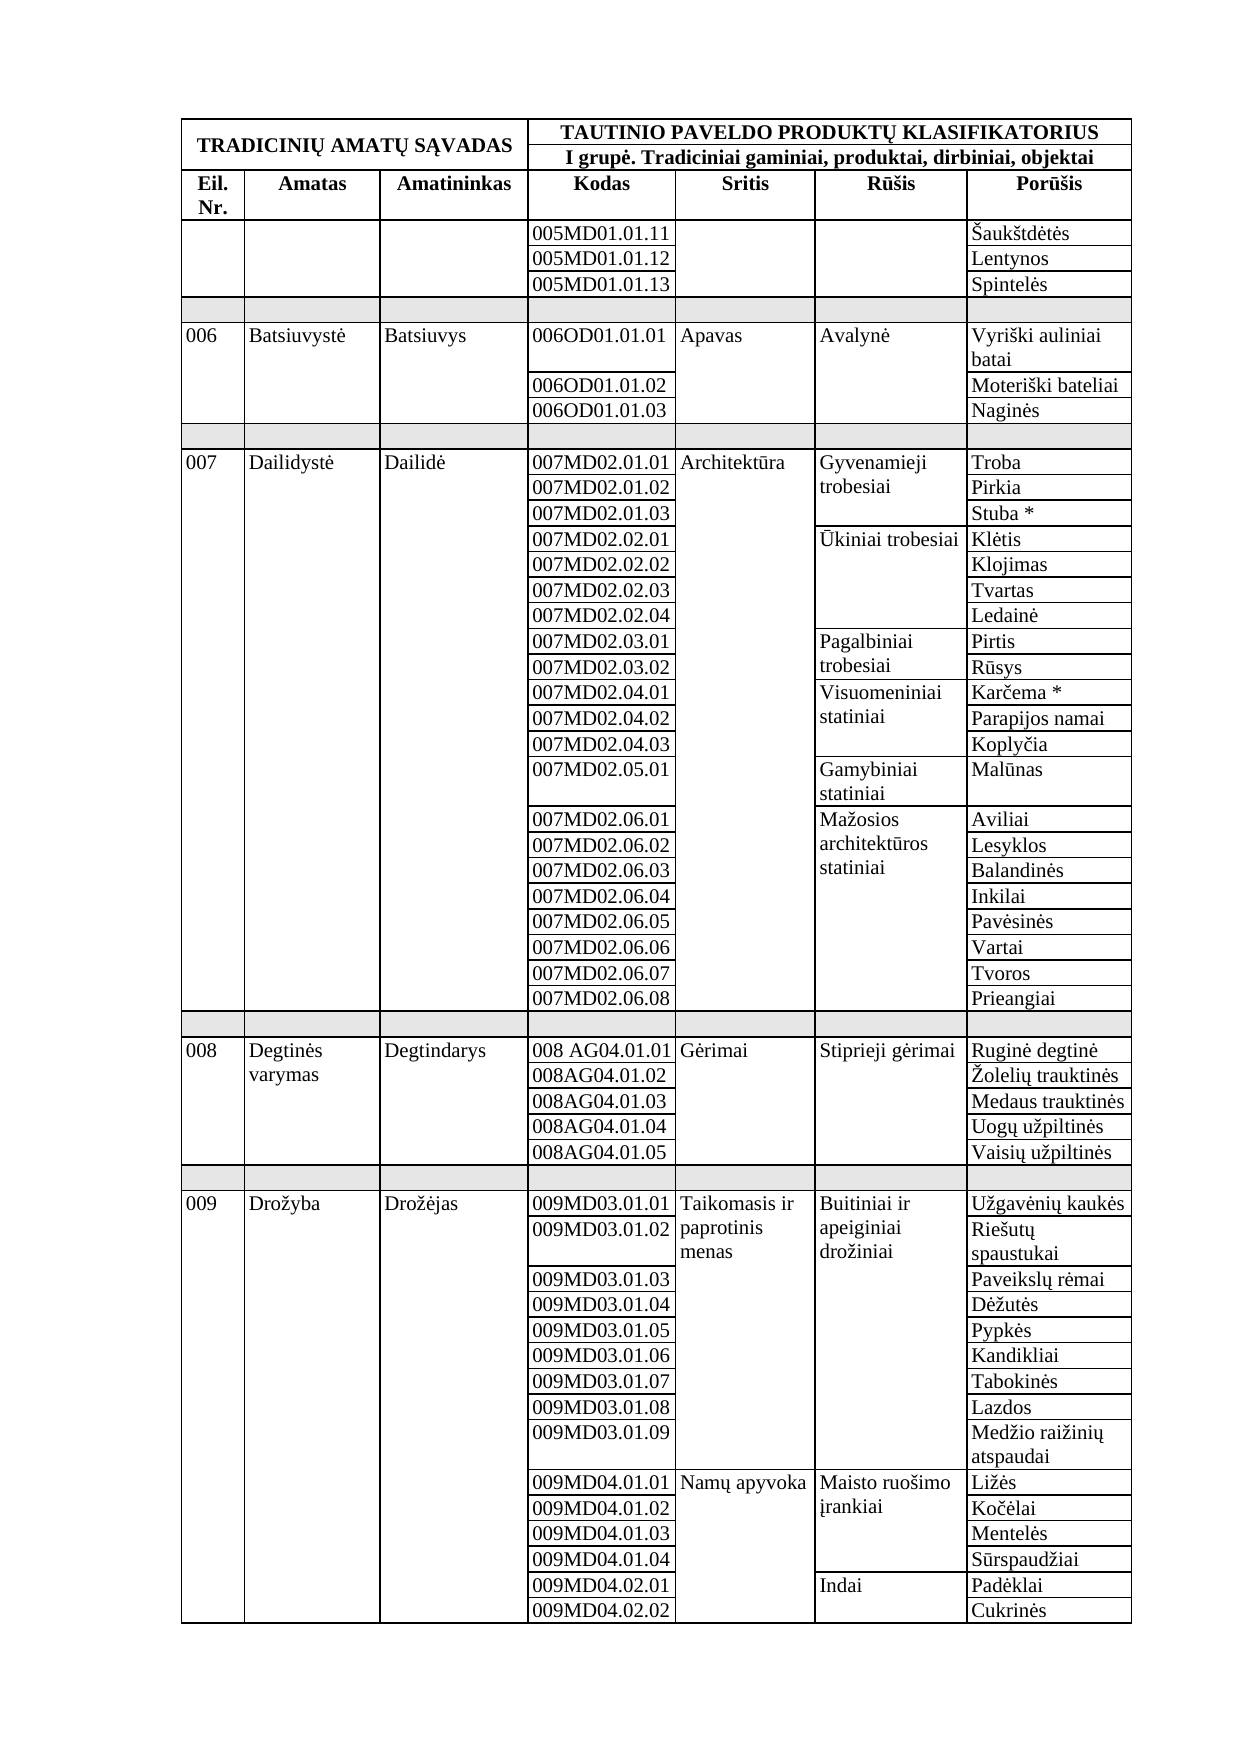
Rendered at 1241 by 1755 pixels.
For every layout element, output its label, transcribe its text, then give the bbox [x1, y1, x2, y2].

table_cell 006OD01.01.03 [529, 398, 675, 422]
table_cell I grupė. Tradiciniai gaminiai, produktai, dirbiniai, objektai [529, 145, 1131, 169]
table_cell [529, 1166, 675, 1190]
table_cell [245, 298, 379, 322]
table_cell [381, 424, 527, 448]
table_cell 009MD03.01.03 [529, 1267, 675, 1291]
table_cell Stuba * [968, 501, 1131, 525]
table_cell Drožėjas [381, 1191, 527, 1622]
table_cell [245, 1166, 379, 1190]
table_cell Vyriški auliniai batai [968, 323, 1131, 371]
table_cell Malūnas [968, 757, 1131, 805]
table_cell Dailidystė [245, 450, 379, 1010]
table_cell Ruginė degtinė [968, 1038, 1131, 1062]
table_cell Indai [816, 1573, 966, 1622]
table_cell Sūrspaudžiai [968, 1547, 1131, 1571]
table_cell Karčema * [968, 680, 1131, 704]
table_cell Spintelės [968, 272, 1131, 296]
table_cell [381, 221, 527, 296]
table_cell 007MD02.06.08 [529, 986, 675, 1010]
table_cell [182, 1166, 244, 1190]
table_cell [968, 1012, 1131, 1036]
table_cell 007MD02.04.02 [529, 706, 675, 730]
table_cell Lentynos [968, 246, 1131, 270]
table_cell Drožyba [245, 1191, 379, 1622]
table_cell 006OD01.01.02 [529, 373, 675, 397]
table_cell 007MD02.03.02 [529, 655, 675, 679]
table_cell Sritis [676, 171, 814, 219]
table_cell Mažosios architektūros statiniai [816, 807, 966, 1010]
table_cell Degtindarys [381, 1038, 527, 1164]
table_cell Mentelės [968, 1521, 1131, 1545]
table_cell Lazdos [968, 1395, 1131, 1419]
table_cell 007MD02.01.03 [529, 501, 675, 525]
table_cell [816, 1166, 966, 1190]
table_header TAUTINIO PAVELDO PRODUKTŲ KLASIFIKATORIUS [529, 120, 1131, 144]
table_cell Aviliai [968, 807, 1131, 831]
table_cell 007MD02.06.01 [529, 807, 675, 831]
table_cell 009MD03.01.09 [529, 1420, 675, 1468]
table_cell 007MD02.06.06 [529, 935, 675, 959]
table_cell [816, 1012, 966, 1036]
table_cell 009MD04.01.01 [529, 1470, 675, 1494]
table_cell [676, 1012, 814, 1036]
table_cell [529, 298, 675, 322]
table_cell 009MD03.01.06 [529, 1343, 675, 1367]
table_cell [816, 298, 966, 322]
table_cell Gyvenamieji trobesiai [816, 450, 966, 525]
table_cell 009MD04.01.03 [529, 1521, 675, 1545]
table_cell Moteriški bateliai [968, 373, 1131, 397]
table_cell Vartai [968, 935, 1131, 959]
table_cell 009MD04.01.02 [529, 1496, 675, 1520]
table_cell Paveikslų rėmai [968, 1267, 1131, 1291]
table_cell [676, 424, 814, 448]
table_cell Gėrimai [676, 1038, 814, 1164]
table_cell Cukrinės [968, 1598, 1131, 1622]
table_cell 007MD02.02.04 [529, 603, 675, 627]
table_cell Klėtis [968, 527, 1131, 551]
table_cell 009MD04.01.04 [529, 1547, 675, 1571]
table_cell Riešutų spaustukai [968, 1217, 1131, 1265]
table_cell [968, 298, 1131, 322]
table_cell Medžio raižinių atspaudai [968, 1420, 1131, 1468]
table_cell Tabokinės [968, 1369, 1131, 1393]
table_cell Rūsys [968, 655, 1131, 679]
table_cell 007MD02.04.01 [529, 680, 675, 704]
table_cell Pavėsinės [968, 910, 1131, 933]
table_cell Klojimas [968, 552, 1131, 576]
table_cell Medaus trauktinės [968, 1089, 1131, 1113]
table_cell 007MD02.06.04 [529, 884, 675, 908]
table_cell Buitiniai ir apeiginiai drožiniai [816, 1191, 966, 1468]
table_cell 008 [182, 1038, 244, 1164]
table_cell Batsiuvystė [245, 323, 379, 422]
table_cell [529, 424, 675, 448]
table_cell 007MD02.05.01 [529, 757, 675, 805]
table_cell Naginės [968, 398, 1131, 422]
table_cell 009MD03.01.04 [529, 1292, 675, 1316]
table_cell [381, 1166, 527, 1190]
table_cell 009MD04.02.01 [529, 1573, 675, 1597]
table_cell 007MD02.01.02 [529, 475, 675, 499]
table_cell [816, 424, 966, 448]
table_cell [381, 298, 527, 322]
table_cell Šaukštdėtės [968, 221, 1131, 245]
table_cell 008AG04.01.02 [529, 1063, 675, 1087]
table_cell [245, 1012, 379, 1036]
table_cell Architektūra [676, 450, 814, 1010]
table_cell Kodas [529, 171, 675, 219]
table_cell 009MD03.01.08 [529, 1395, 675, 1419]
table_cell Užgavėnių kaukės [968, 1191, 1131, 1215]
table_cell 007MD02.02.03 [529, 578, 675, 602]
table_cell Dailidė [381, 450, 527, 1010]
table_cell [182, 298, 244, 322]
table_cell 008AG04.01.04 [529, 1115, 675, 1138]
table_cell Batsiuvys [381, 323, 527, 422]
table_cell Kandikliai [968, 1343, 1131, 1367]
table_cell Rūšis [816, 171, 966, 219]
table_cell 007MD02.04.03 [529, 732, 675, 756]
table_cell Tvoros [968, 961, 1131, 985]
table_cell Ledainė [968, 603, 1131, 627]
table_cell [529, 1012, 675, 1036]
table_cell Ližės [968, 1470, 1131, 1494]
table_cell 007MD02.06.07 [529, 961, 675, 985]
table_cell 005MD01.01.13 [529, 272, 675, 296]
table_cell 009MD03.01.01 [529, 1191, 675, 1215]
table_cell Maisto ruošimo įrankiai [816, 1470, 966, 1571]
table_header TRADICINIŲ AMATŲ SĄVADAS [182, 120, 527, 169]
table_cell Taikomasis ir paprotinis menas [676, 1191, 814, 1468]
table_cell Porūšis [968, 171, 1131, 219]
table_cell [676, 298, 814, 322]
table_cell [245, 424, 379, 448]
table_cell Ūkiniai trobesiai [816, 527, 966, 627]
table_cell 009MD03.01.02 [529, 1217, 675, 1265]
table_cell [676, 221, 814, 296]
table_cell 009MD03.01.05 [529, 1318, 675, 1342]
table_cell Parapijos namai [968, 706, 1131, 730]
table_cell Koplyčia [968, 732, 1131, 756]
table_cell 005MD01.01.12 [529, 246, 675, 270]
table_cell [182, 424, 244, 448]
table_cell Pirtis [968, 629, 1131, 653]
table_cell Stiprieji gėrimai [816, 1038, 966, 1164]
table_cell Apavas [676, 323, 814, 422]
table_cell 008AG04.01.03 [529, 1089, 675, 1113]
table_cell 007MD02.01.01 [529, 450, 675, 474]
table_cell 007MD02.02.02 [529, 552, 675, 576]
table_cell Balandinės [968, 858, 1131, 882]
table_cell Degtinės varymas [245, 1038, 379, 1164]
table_cell Tvartas [968, 578, 1131, 602]
table_cell 007 [182, 450, 244, 1010]
table_cell Pirkia [968, 475, 1131, 499]
table_cell 008 AG04.01.01 [529, 1038, 675, 1062]
table_cell 007MD02.06.02 [529, 833, 675, 857]
table_cell [968, 1166, 1131, 1190]
table_cell Uogų užpiltinės [968, 1115, 1131, 1138]
table_cell 009MD04.02.02 [529, 1598, 675, 1622]
table_cell Vaisių užpiltinės [968, 1140, 1131, 1164]
table_cell Eil. Nr. [182, 171, 244, 219]
table_cell Lesyklos [968, 833, 1131, 857]
table_cell Visuomeniniai statiniai [816, 680, 966, 756]
table_cell Avalynė [816, 323, 966, 422]
table_cell 006OD01.01.01 [529, 323, 675, 371]
table_cell 007MD02.06.03 [529, 858, 675, 882]
table_cell 007MD02.06.05 [529, 910, 675, 933]
table_cell [182, 221, 244, 296]
table_cell Dėžutės [968, 1292, 1131, 1316]
table_cell Inkilai [968, 884, 1131, 908]
table_cell Amatininkas [381, 171, 527, 219]
table_cell 009 [182, 1191, 244, 1622]
table_cell [182, 1012, 244, 1036]
table_cell Kočėlai [968, 1496, 1131, 1520]
table_cell 009MD03.01.07 [529, 1369, 675, 1393]
table_cell [245, 221, 379, 296]
table_cell Padėklai [968, 1573, 1131, 1597]
table_cell Amatas [245, 171, 379, 219]
table_cell Pagalbiniai trobesiai [816, 629, 966, 679]
table_cell Žolelių trauktinės [968, 1063, 1131, 1087]
table_cell Prieangiai [968, 986, 1131, 1010]
table_cell [676, 1166, 814, 1190]
table_cell 005MD01.01.11 [529, 221, 675, 245]
table_cell [816, 221, 966, 296]
table_cell 006 [182, 323, 244, 422]
table_cell [968, 424, 1131, 448]
table_cell Gamybiniai statiniai [816, 757, 966, 805]
table_cell [381, 1012, 527, 1036]
table_cell 007MD02.02.01 [529, 527, 675, 551]
table_cell Pypkės [968, 1318, 1131, 1342]
table_cell 007MD02.03.01 [529, 629, 675, 653]
table_cell 008AG04.01.05 [529, 1140, 675, 1164]
table_cell Troba [968, 450, 1131, 474]
table_cell Namų apyvoka [676, 1470, 814, 1622]
